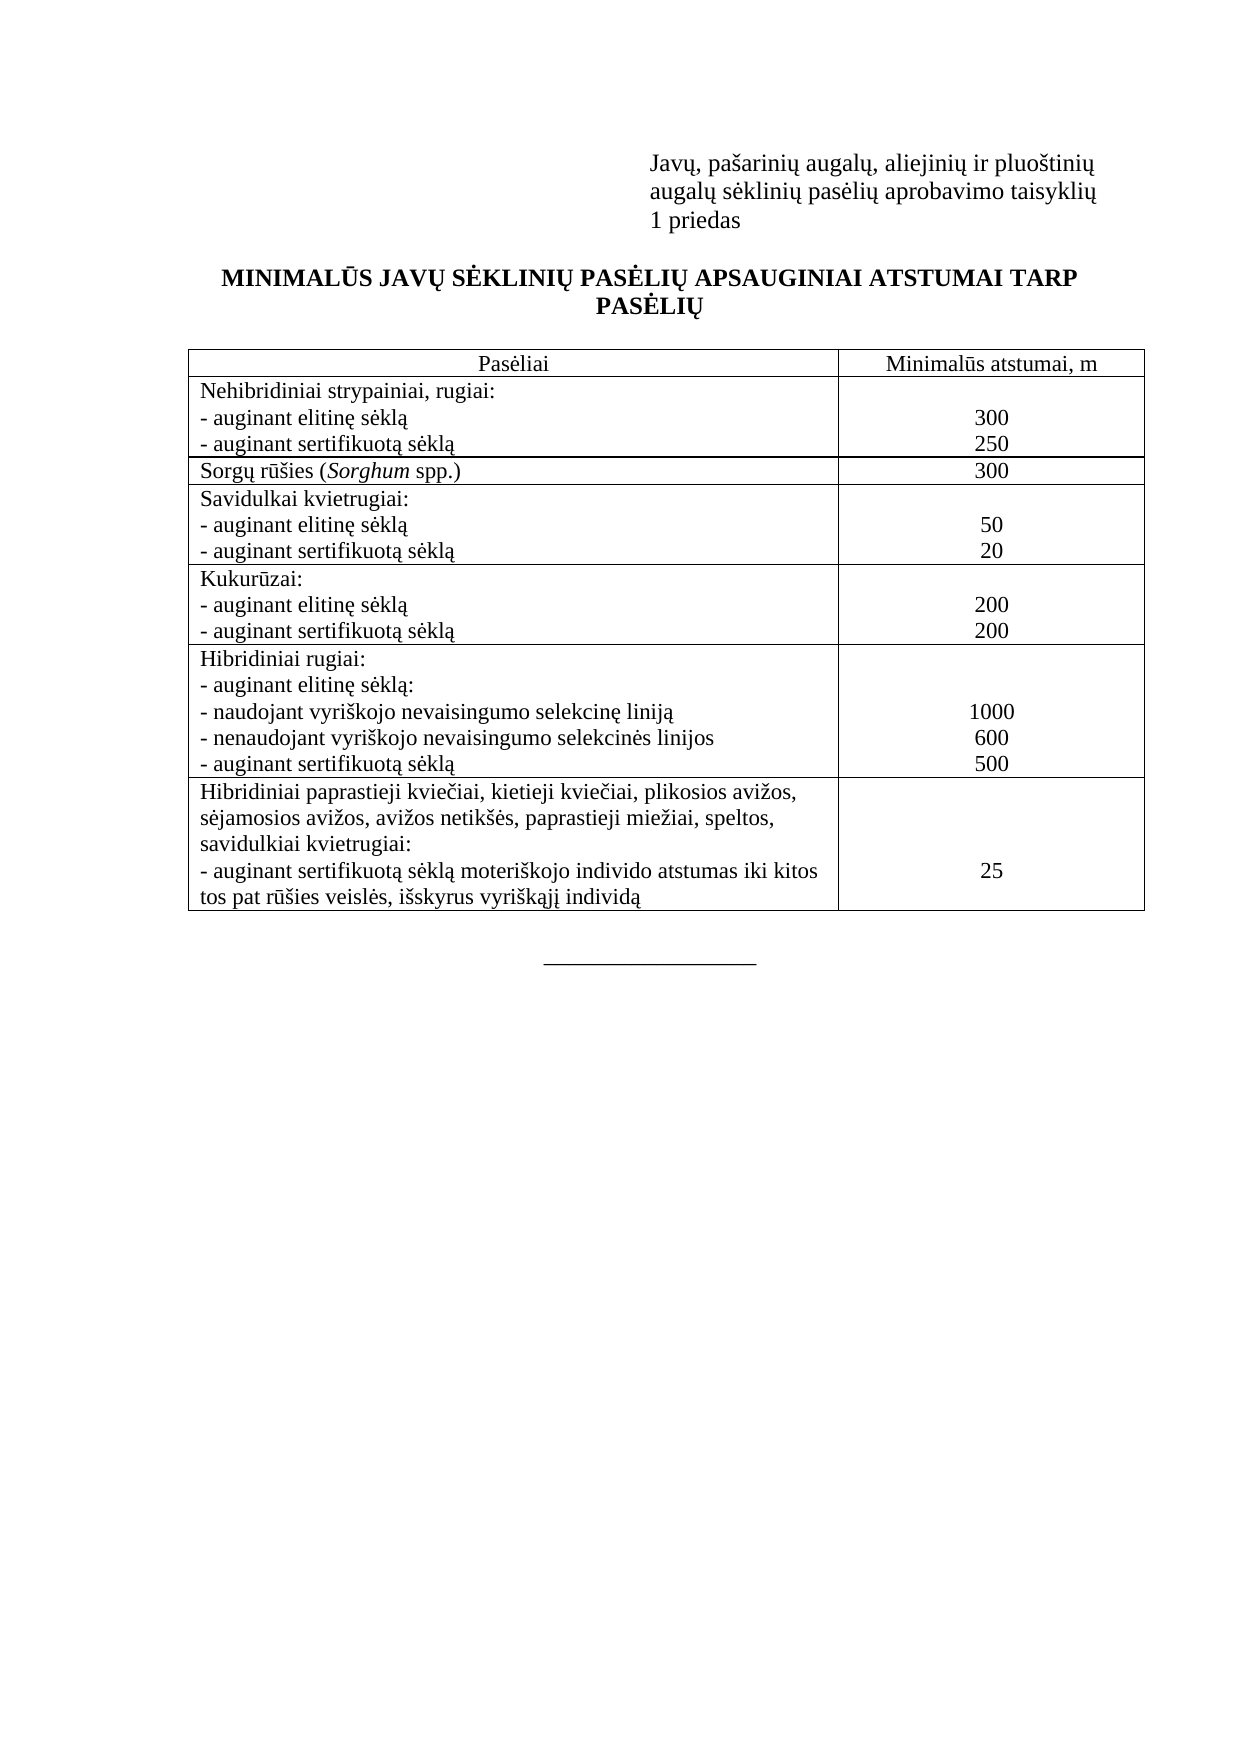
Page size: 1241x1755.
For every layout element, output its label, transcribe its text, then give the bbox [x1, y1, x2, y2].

text 1 priedas [649, 205, 1122, 234]
table_cell - auginant sertifikuotą sėklą [189, 430, 838, 456]
table_cell [839, 645, 1144, 671]
table_cell - auginant elitinę sėklą [189, 511, 838, 537]
table_cell 200 [839, 591, 1144, 618]
table_cell 500 [839, 750, 1144, 777]
table_cell 250 [839, 430, 1144, 456]
table_cell - nenaudojant vyriškojo nevaisingumo selekcinės linijos [189, 724, 838, 750]
table_cell [839, 485, 1144, 511]
table_cell 20 [839, 538, 1144, 564]
table_cell - auginant sertifikuotą sėklą moteriškojo individo atstumas iki kitos tos pat rūšies veislės, išskyrus vyriškąjį individą [189, 857, 838, 909]
text augalų sėklinių pasėlių aprobavimo taisyklių [649, 176, 1122, 205]
table_cell 1000 [839, 698, 1144, 724]
table_cell - auginant elitinę sėklą [189, 591, 838, 618]
table_cell 25 [839, 857, 1144, 909]
table_header Pasėliai [189, 350, 838, 376]
table_cell 300 [839, 458, 1144, 484]
table_cell Hibridiniai rugiai: [189, 645, 838, 671]
table_cell - auginant elitinę sėklą: [189, 671, 838, 698]
text Javų, pašarinių augalų, aliejinių ir pluoštinių [649, 148, 1122, 176]
table_cell - auginant sertifikuotą sėklą [189, 750, 838, 777]
table_cell 600 [839, 724, 1144, 750]
table_cell - naudojant vyriškojo nevaisingumo selekcinę liniją [189, 698, 838, 724]
table_cell 300 [839, 404, 1144, 430]
table_cell [839, 671, 1144, 698]
table_cell [839, 377, 1144, 404]
table_cell - auginant sertifikuotą sėklą [189, 618, 838, 644]
table_cell 200 [839, 618, 1144, 644]
table_cell [839, 565, 1144, 591]
text _________________ [177, 939, 1122, 968]
table_cell - auginant elitinę sėklą [189, 404, 838, 430]
table_cell Sorgų rūšies (Sorghum spp.) [189, 458, 838, 484]
table_header Minimalūs atstumai, m [839, 350, 1144, 376]
table_cell - auginant sertifikuotą sėklą [189, 538, 838, 564]
text MINIMALŪS JAVŲ SĖKLINIŲ PASĖLIŲ APSAUGINIAI ATSTUMAI TARP PASĖLIŲ [177, 263, 1122, 320]
table_cell Kukurūzai: [189, 565, 838, 591]
table_cell Hibridiniai paprastieji kviečiai, kietieji kviečiai, plikosios avižos, sėjamosios avižos, avižos netikšės, paprastieji miežiai, speltos, savidulkiai kvietrugiai: [189, 778, 838, 857]
table_cell 50 [839, 511, 1144, 537]
table_cell [839, 778, 1144, 857]
table_cell Savidulkai kvietrugiai: [189, 485, 838, 511]
table_cell Nehibridiniai strypainiai, rugiai: [189, 377, 838, 404]
